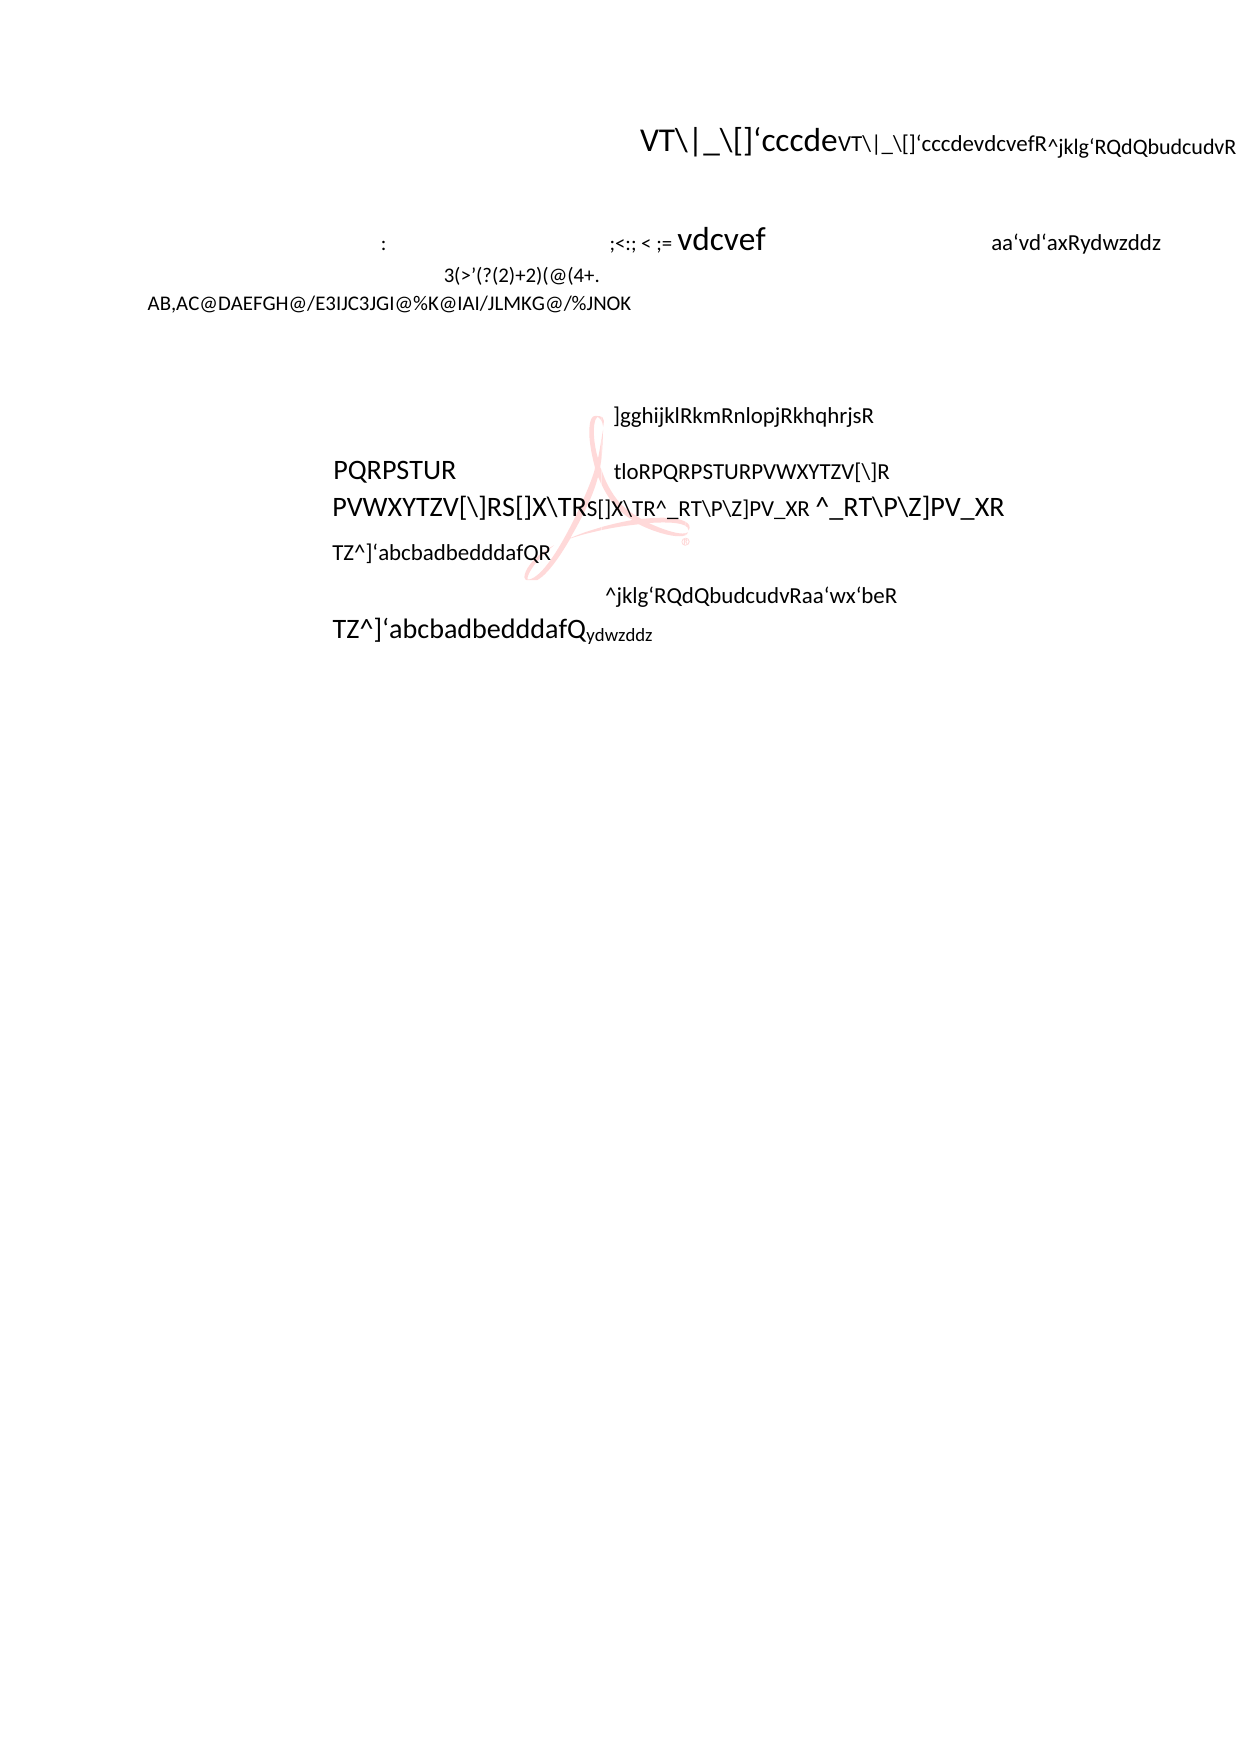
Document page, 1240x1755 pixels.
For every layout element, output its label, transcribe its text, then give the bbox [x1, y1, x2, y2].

text tloRPQRPSTURPVWXYTZV[\]R [601, 452, 1236, 486]
text PVWXYTZV[\]RS[]X\TRS[]X\TR^_RT\P\Z]PV_XR ^_RT\P\Z]PV_XR TZ^]‘abcbadbedddafQR [573, 489, 630, 536]
text ^jklg‘RQdQbudcudvRaa‘wx‘beR [267, 581, 1236, 609]
text AB,AC@DAEFGH@/E3IJC3JGI@%K@IAI/JLMKG@/%JNOK [147, 290, 1151, 316]
text 3(>’(?(2)+2)(@(4+. [443, 262, 1151, 287]
text ]gghijklRkmRnlopjRkhqhrjsR [267, 401, 1221, 429]
text : ;<:; < ;= vdcvef aa‘vd‘axRydwzddz [147, 218, 1236, 259]
text VT\|_\[]‘cccdeVT\|_\[]‘cccdevdcvefR^jklg‘RQdQbudcudvR [147, 118, 1236, 160]
text PQRPSTUR [147, 452, 594, 486]
text PVWXYTZV[\]RS[]X\TRS[]X\TR^_RT\P\Z]PV_XR ^_RT\P\Z]PV_XR TZ^]‘abcbadbedddafQR [553, 489, 1052, 566]
text PVWXYTZV[\]RS[]X\TRS[]X\TR^_RT\P\Z]PV_XR ^_RT\P\Z]PV_XR TZ^]‘abcbadbedddafQR [332, 489, 587, 566]
text TZ^]‘abcbadbedddafQydwzddz [332, 611, 1236, 646]
